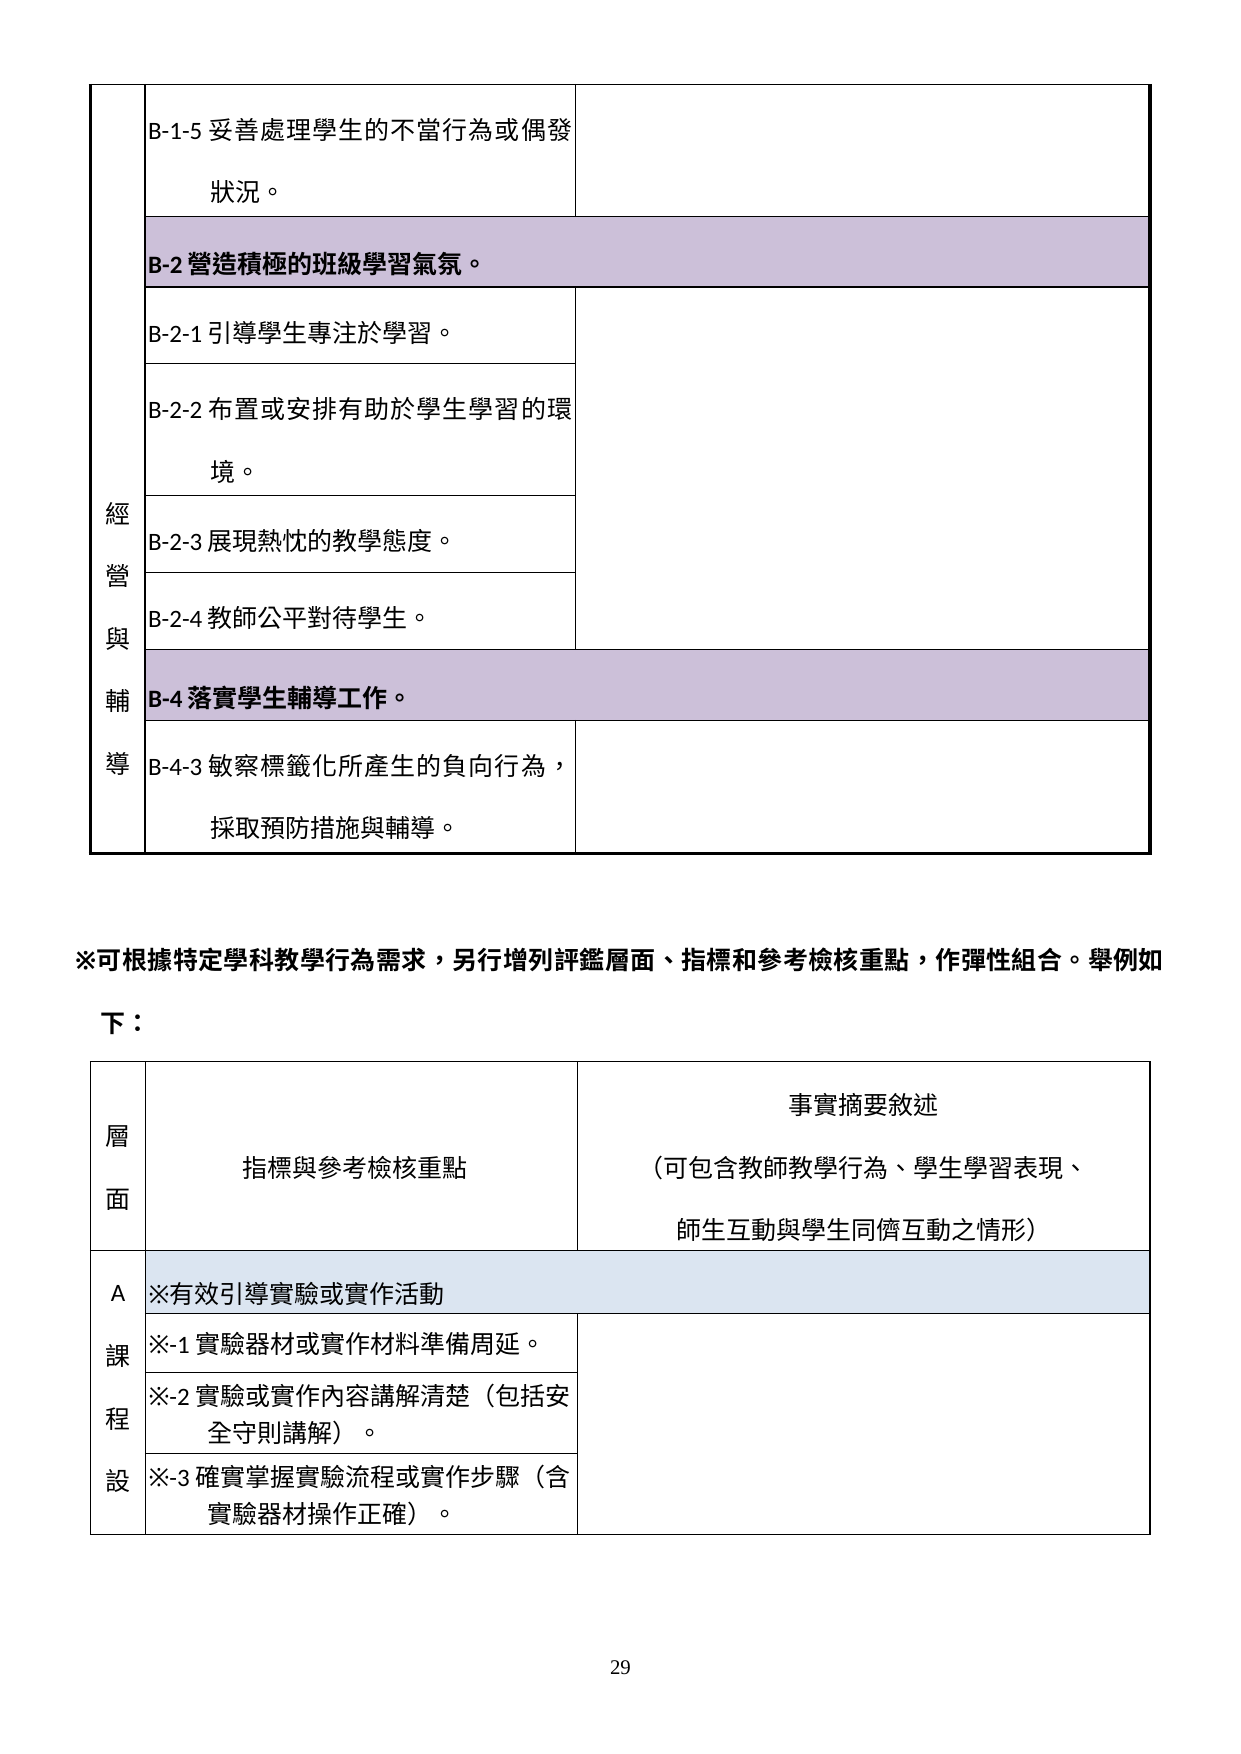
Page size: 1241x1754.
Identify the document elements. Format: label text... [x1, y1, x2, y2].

table_header 層面 [91, 1062, 145, 1249]
table_header 事實摘要敘述 （可包含教師教學行為、學生學習表現、 師生互動與學生同儕互動之情形） [578, 1062, 1149, 1249]
table_cell B-2-2布置或安排有助於學生學習的環境。 [146, 364, 575, 495]
table_cell [578, 1314, 1149, 1534]
table_cell B-2-1引導學生專注於學習。 [146, 288, 575, 363]
table_cell [576, 85, 1148, 216]
table_cell ※-1 實驗器材或實作材料準備周延。 [146, 1314, 577, 1372]
table_cell ※-3 確實掌握實驗流程或實作步驟（含實驗器材操作正確）。 [146, 1454, 577, 1534]
table_cell [576, 288, 1148, 649]
table_cell [576, 721, 1148, 852]
table_cell ※-2 實驗或實作內容講解清楚（包括安全守則講解）。 [146, 1373, 577, 1453]
table_cell B-1-5妥善處理學生的不當行為或偶發狀況。 [146, 85, 575, 216]
table_cell B-2營造積極的班級學習氣氛。 [146, 217, 1148, 286]
table_cell B-2-3展現熱忱的教學態度。 [146, 496, 575, 572]
table_cell B-4-3敏察標籤化所產生的負向行為，採取預防措施與輔導。 [146, 721, 575, 852]
table_cell 經 營 與 輔 導 [92, 85, 144, 852]
table_header 指標與參考檢核重點 [146, 1062, 577, 1249]
table_cell ※有效引導實驗或實作活動 [146, 1251, 1149, 1313]
table_cell B-4落實學生輔導工作。 [146, 650, 1148, 720]
table_cell A 課 程 設 計 與 教 學 [91, 1251, 145, 1534]
text ※可根據特定學科教學行為需求，另行增列評鑑層面、指標和參考檢核重點，作彈性組合。舉例如下： [75, 917, 1165, 1042]
table_cell B-2-4教師公平對待學生。 [146, 573, 575, 649]
